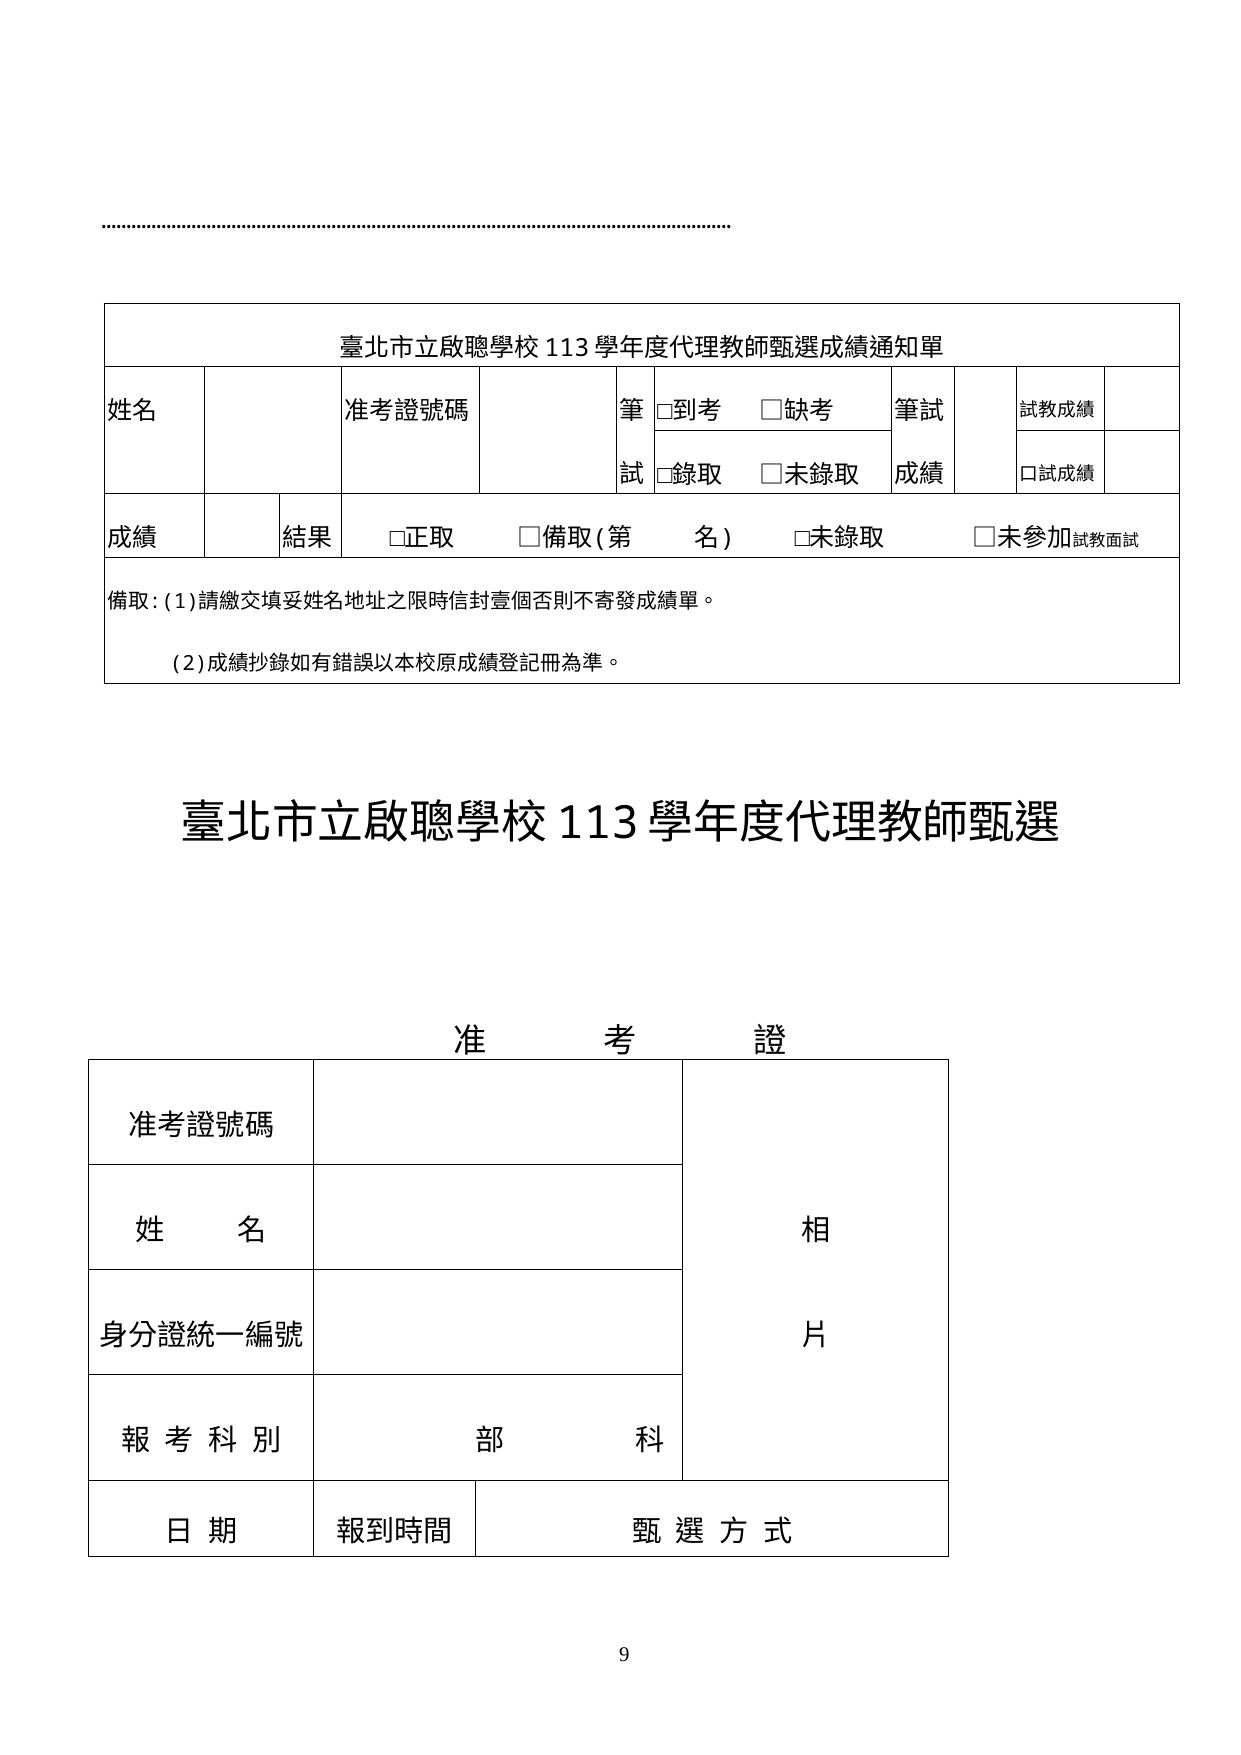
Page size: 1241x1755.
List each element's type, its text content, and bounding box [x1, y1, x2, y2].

table_header 相 片 [683, 1060, 948, 1479]
table_cell [955, 367, 1016, 493]
table_header [314, 1060, 682, 1164]
table_cell 筆試 [617, 367, 654, 493]
table_cell 口試成績 [1017, 431, 1104, 493]
table_cell 結果 [280, 494, 341, 557]
text 准 考 證 [89, 996, 1152, 1059]
table_cell 報到時間 [314, 1481, 475, 1556]
table_cell 身分證統一編號 [89, 1270, 313, 1374]
table_cell 部 科 [314, 1375, 682, 1479]
table_cell 成績 [105, 494, 204, 557]
table_cell [205, 367, 341, 493]
table_cell □正取 □備取(第 名) □未錄取 □未參加試教面試 [342, 494, 1179, 557]
table_cell [1105, 431, 1179, 493]
table_cell 備取:(1)請繳交填妥姓名地址之限時信封壹個否則不寄發成績單。 (2)成績抄錄如有錯誤以本校原成績登記冊為準。 [105, 558, 1179, 683]
table_cell 筆試 成績 [892, 367, 954, 493]
table_cell [205, 494, 279, 557]
table_cell 姓名 [105, 367, 204, 493]
table_cell □到考 □缺考 [655, 367, 891, 429]
table_cell 姓 名 [89, 1165, 313, 1269]
text ……………………………………………………………………………………………………………… [89, 177, 1152, 240]
table_cell □錄取 □未錄取 [655, 431, 891, 493]
table_header 臺北市立啟聰學校113學年度代理教師甄選成績通知單 [105, 304, 1179, 366]
table_cell [1105, 367, 1179, 429]
table_cell 試教成績 [1017, 367, 1104, 429]
table_cell [480, 367, 616, 493]
table_cell 甄 選 方 式 [476, 1481, 948, 1556]
table_cell [314, 1270, 682, 1374]
table_cell 准考證號碼 [342, 367, 479, 493]
text 臺北市立啟聰學校113學年度代理教師甄選 [89, 746, 1152, 871]
table_header 准考證號碼 [89, 1060, 313, 1164]
table_cell 日 期 [89, 1481, 313, 1556]
table_cell 報 考 科 別 [89, 1375, 313, 1479]
table_cell [314, 1165, 682, 1269]
